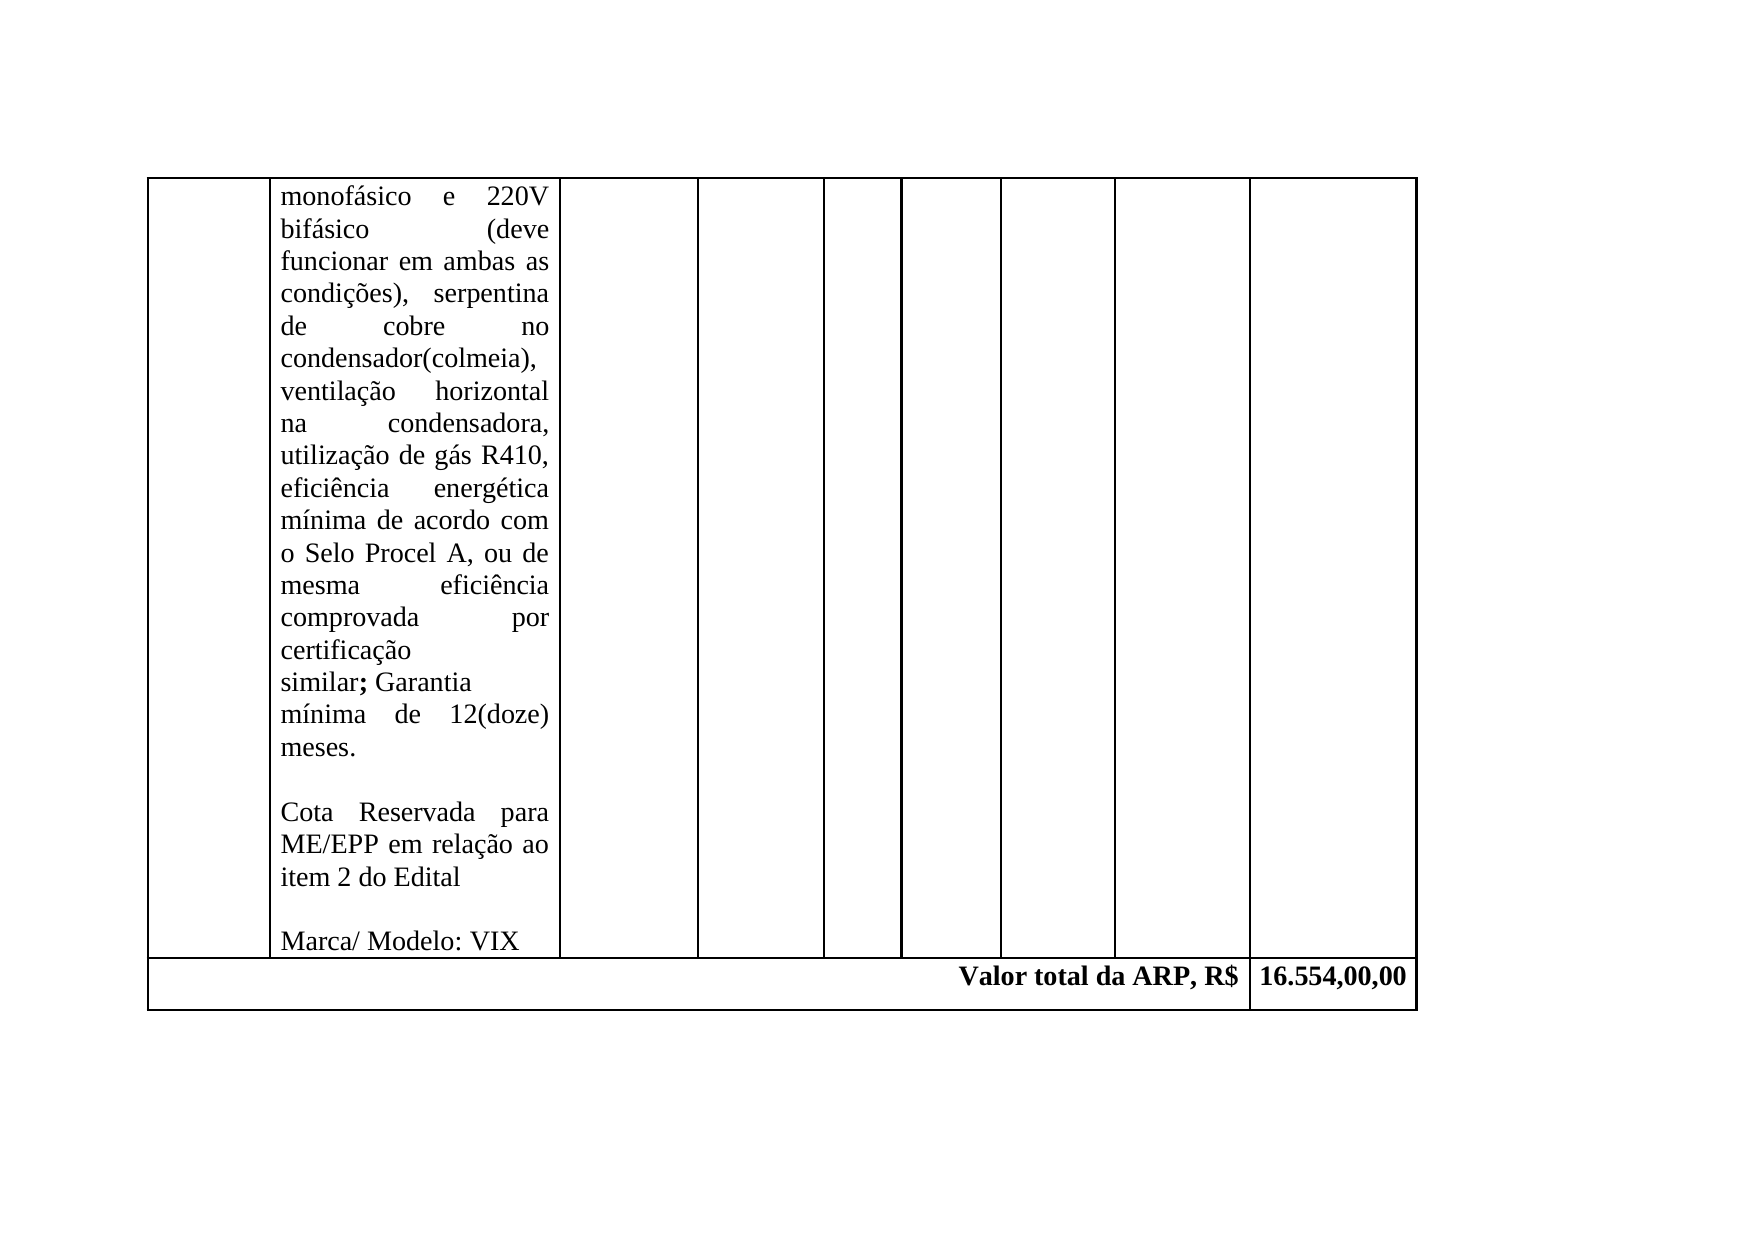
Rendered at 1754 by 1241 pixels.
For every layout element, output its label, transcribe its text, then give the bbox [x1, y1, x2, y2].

table_cell [561, 179, 697, 957]
table_cell monofásico e 220V bifásico (deve funcionar em ambas as condições), serpentina de cobre no condensador(colmeia), ventilação horizontal na condensadora, utilização de gás R410, eficiência energética mínima de acordo com o Selo Procel A, ou de mesma eficiência comprovada por certificação similar; Garantia mínima de 12(doze) meses. Cota Reservada para ME/EPP em relação ao item 2 do Edital Marca/ Modelo: VIX [271, 179, 559, 957]
table_cell - [903, 179, 1000, 957]
table_cell [825, 179, 900, 957]
table_cell 16.554,00,00 [1251, 959, 1415, 1008]
table_cell [1251, 179, 1415, 957]
table_cell [699, 179, 823, 957]
table_cell [149, 179, 269, 957]
table_cell [1002, 179, 1114, 957]
table_cell [1116, 179, 1249, 957]
table_cell Valor total da ARP, R$ [149, 959, 1249, 1008]
